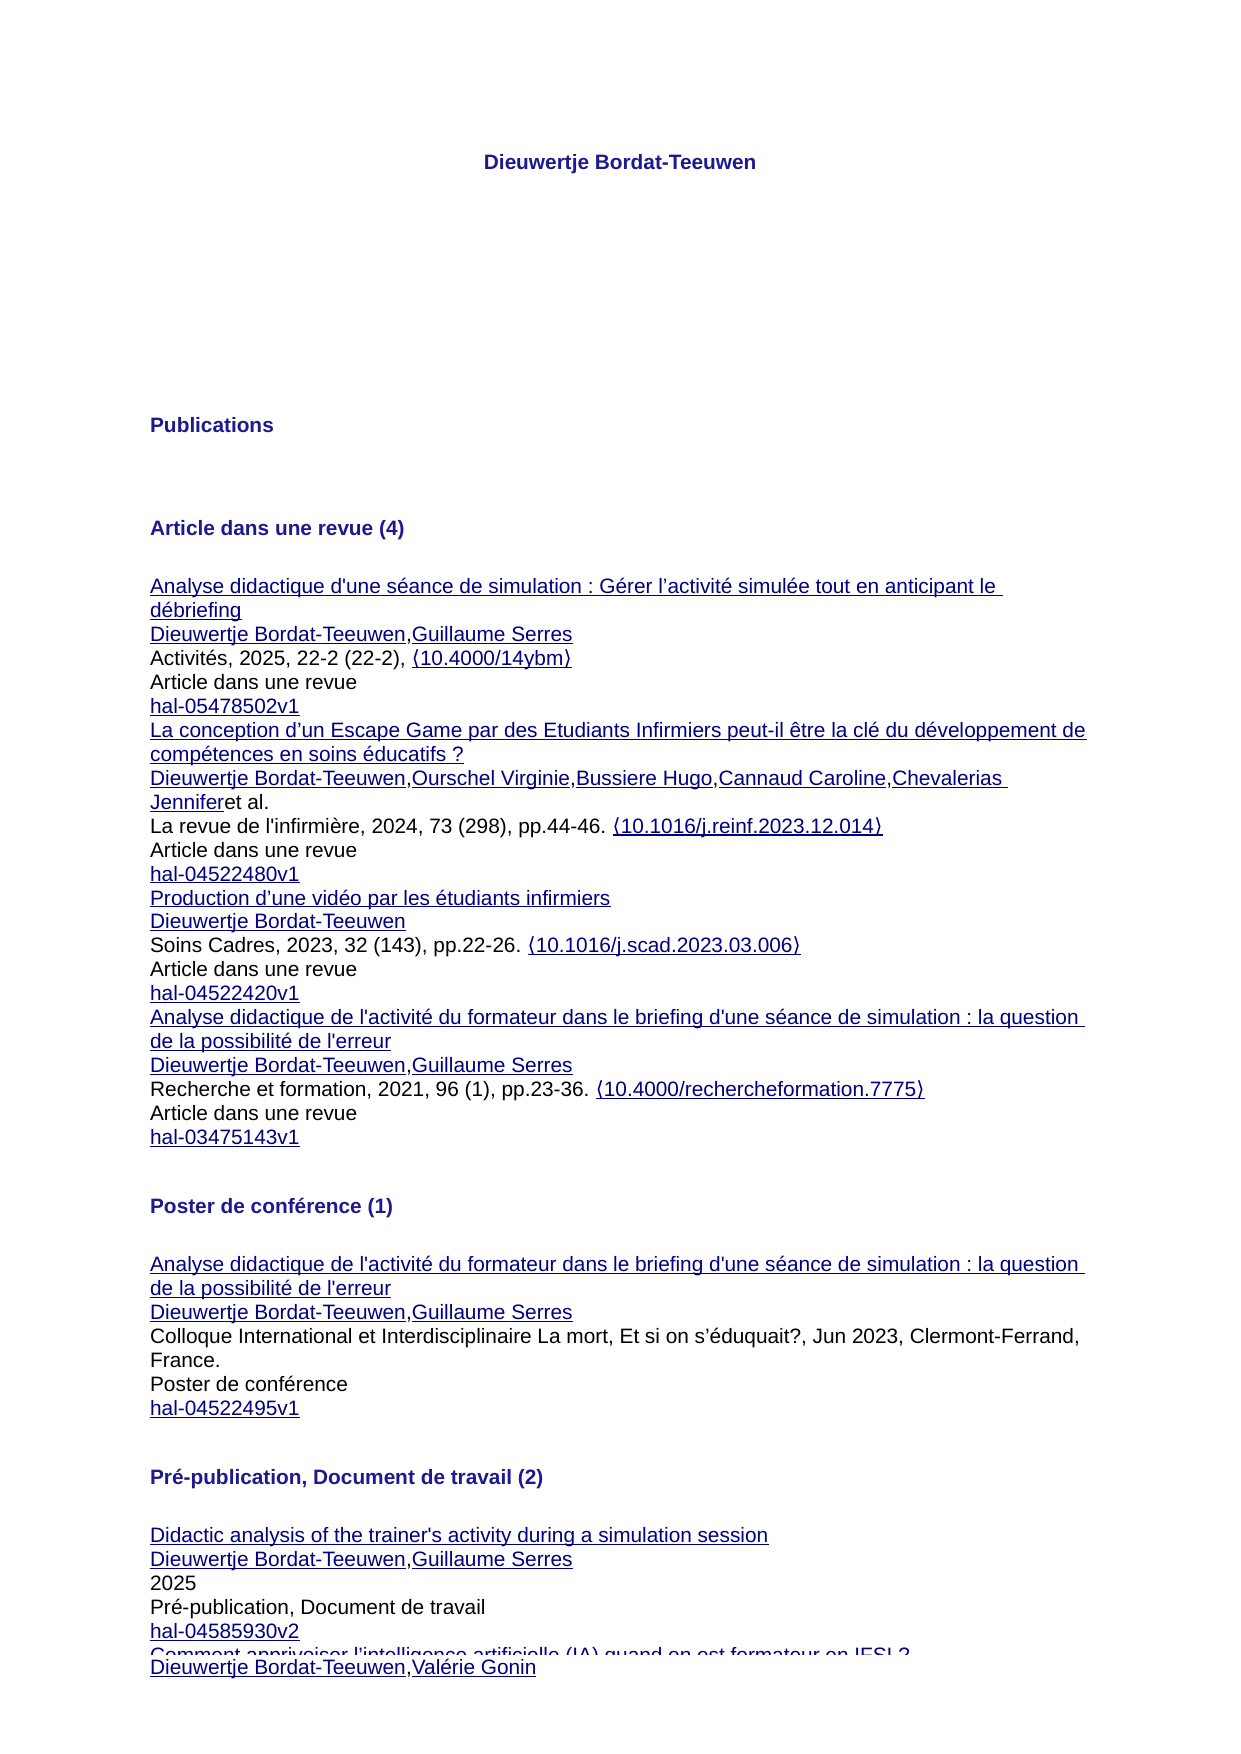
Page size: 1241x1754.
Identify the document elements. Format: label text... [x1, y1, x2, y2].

subtitle Publications [150, 412, 1090, 436]
table_cell Analyse didactique de l'activité du formateur dans le briefing d'une séance de simulation : la question de la possibilité de l'erreur Dieuwertje Bordat-Teeuwen,Guillaume Serres Recherche et formation, 2021, 96 (1), pp.23-36. ⟨10.4000/rechercheformation.7775⟩ Article dans une revue hal-03475143v1 [150, 1005, 1090, 1149]
subtitle Dieuwertje Bordat-Teeuwen [150, 150, 1090, 174]
table_cell La conception d’un Escape Game par des Etudiants Infirmiers peut-il être la clé du développement de compétences en soins éducatifs ? Dieuwertje Bordat-Teeuwen,Ourschel Virginie,Bussiere Hugo,Cannaud Caroline,Chevalerias Jenniferet al. La revue de l'infirmière, 2024, 73 (298), pp.44-46. ⟨10.1016/j.reinf.2023.12.014⟩ Article dans une revue hal-04522480v1 [150, 718, 1090, 885]
subtitle Article dans une revue (4) [150, 516, 1090, 539]
table_cell Comment apprivoiser l’intelligence artificielle (IA) quand on est formateur en IFSI ? Dieuwertje Bordat-Teeuwen,Valérie Gonin [150, 1643, 1090, 1679]
table_header Didactic analysis of the trainer's activity during a simulation session Dieuwertje Bordat-Teeuwen,Guillaume Serres 2025 Pré-publication, Document de travail hal-04585930v2 [150, 1523, 1090, 1643]
subtitle Pré-publication, Document de travail (2) [150, 1464, 1090, 1488]
subtitle Poster de conférence (1) [150, 1194, 1090, 1218]
table_header Analyse didactique de l'activité du formateur dans le briefing d'une séance de simulation : la question de la possibilité de l'erreur Dieuwertje Bordat-Teeuwen,Guillaume Serres Colloque International et Interdisciplinaire La mort, Et si on s’éduquait?, Jun 2023, Clermont-Ferrand, France. Poster de conférence hal-04522495v1 [150, 1252, 1090, 1420]
table_cell Production d’une vidéo par les étudiants infirmiers Dieuwertje Bordat-Teeuwen Soins Cadres, 2023, 32 (143), pp.22-26. ⟨10.1016/j.scad.2023.03.006⟩ Article dans une revue hal-04522420v1 [150, 885, 1090, 1005]
table_header Analyse didactique d'une séance de simulation : Gérer l’activité simulée tout en anticipant le débriefing Dieuwertje Bordat-Teeuwen,Guillaume Serres Activités, 2025, 22-2 (22-2), ⟨10.4000/14ybm⟩ Article dans une revue hal-05478502v1 [150, 574, 1090, 718]
